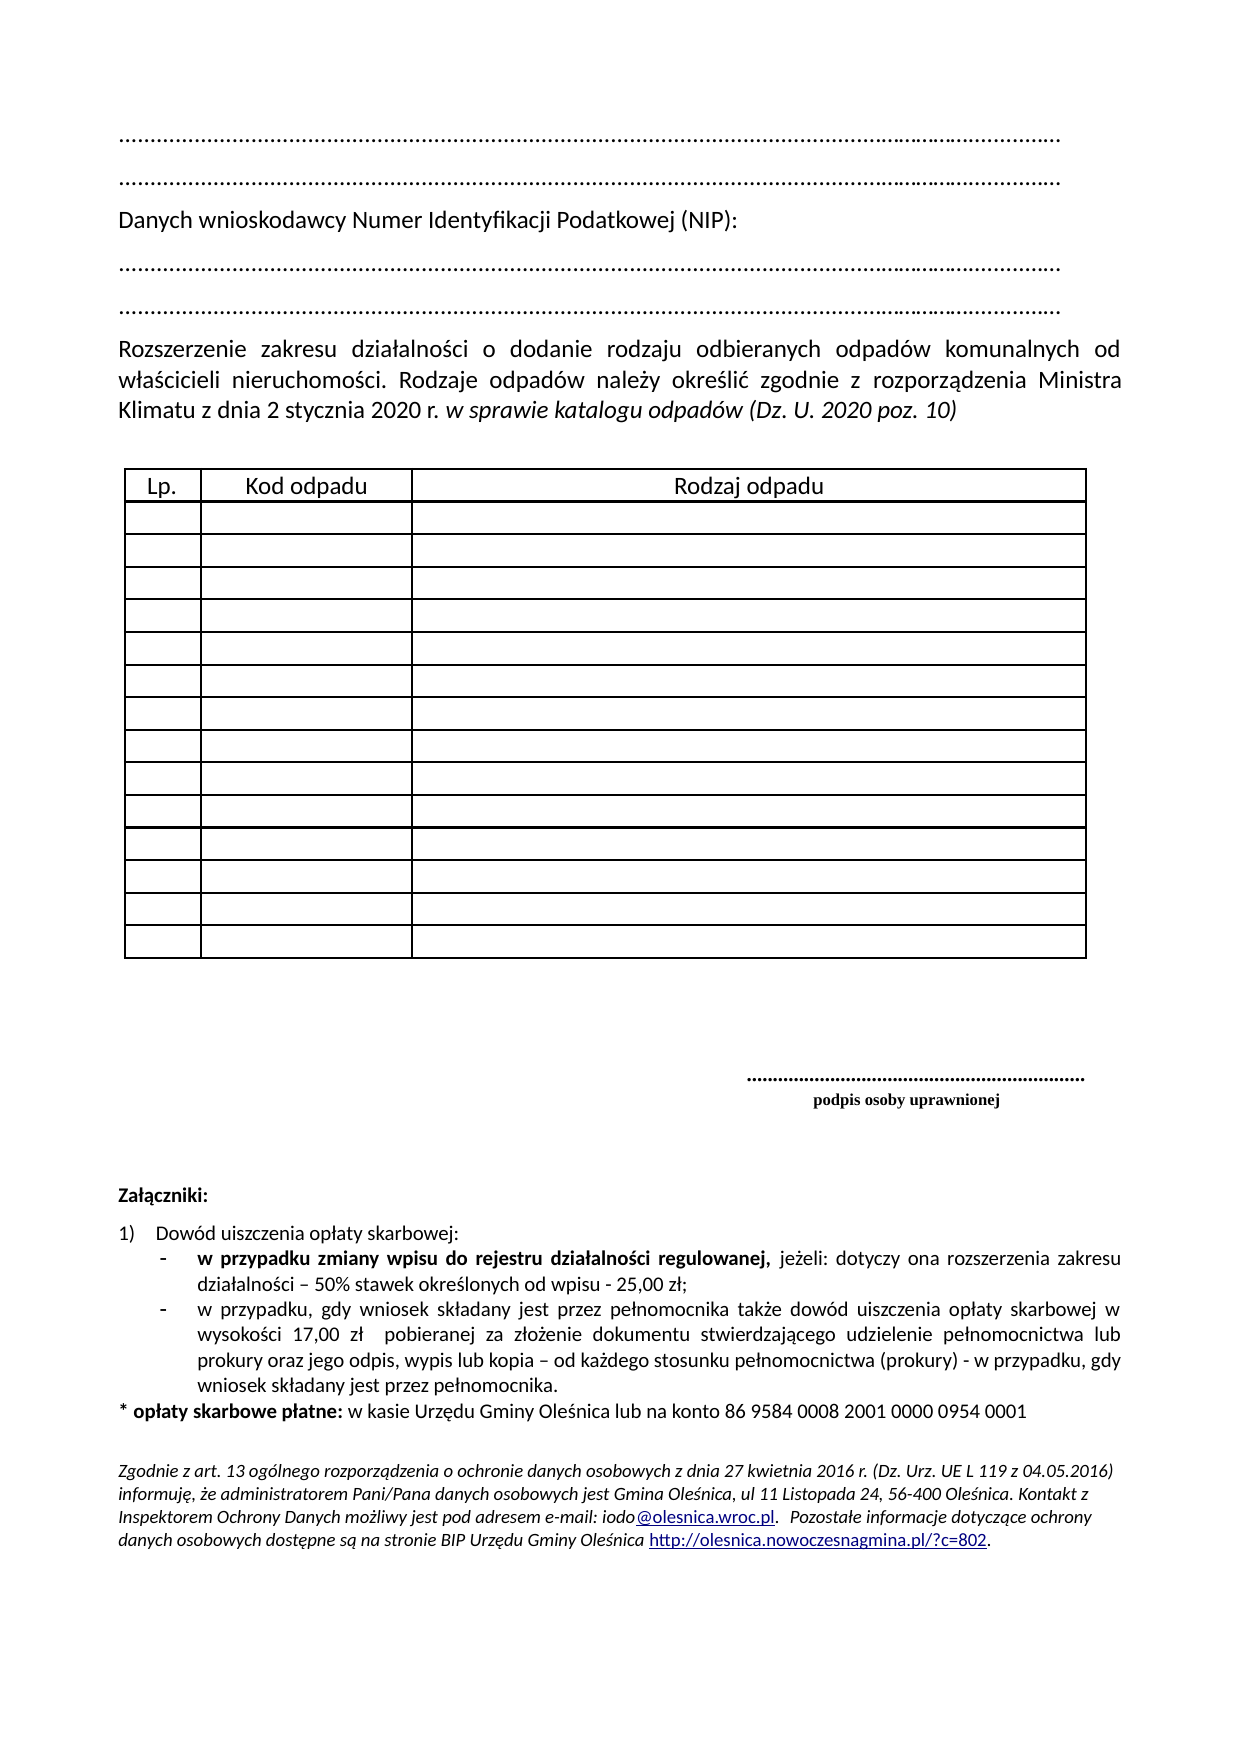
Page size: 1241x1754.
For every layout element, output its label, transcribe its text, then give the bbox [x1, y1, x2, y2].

table_cell [126, 796, 200, 826]
text .........................................................................................................................……………............… [118, 161, 1122, 192]
table_cell [413, 796, 1085, 826]
table_cell [413, 829, 1085, 859]
table_cell [126, 926, 200, 957]
text Rozszerzenie zakresu działalności o dodanie rodzaju odbieranych odpadów komunalnych od właścicieli nieruchomości. Rodzaje odpadów należy określić zgodnie z rozporządzenia Ministra Klimatu z dnia 2 stycznia 2020 r. w sprawie katalogu odpadów (Dz. U. 2020 poz. 10) [118, 333, 1122, 425]
table_header Kod odpadu [202, 470, 411, 500]
table_cell [202, 861, 411, 892]
text Załączniki: [118, 1182, 1122, 1207]
text * opłaty skarbowe płatne: w kasie Urzędu Gminy Oleśnica lub na konto 86 9584 0008 2001 0000 0954 0001 [118, 1398, 1122, 1423]
table_cell [126, 894, 200, 924]
table_cell [202, 535, 411, 566]
table_cell [413, 926, 1085, 957]
text Zgodnie z art. 13 ogólnego rozporządzenia o ochronie danych osobowych z dnia 27 kwietnia 2016 r. (Dz. Urz. UE L 119 z 04.05.2016) informuję, że administratorem Pani/Pana danych osobowych jest Gmina Oleśnica, ul 11 Listopada 24, 56-400 Oleśnica. Kontakt z Inspektorem Ochrony Danych możliwy jest pod adresem e-mail: iodo@olesnica.wroc.pl. Pozostałe informacje dotyczące ochrony danych osobowych dostępne są na stronie BIP Urzędu Gminy Oleśnica http://olesnica.nowoczesnagmina.pl/?c=802. [118, 1460, 1122, 1551]
table_cell [413, 763, 1085, 794]
text .........................................................................................................................……………............… [118, 247, 1122, 278]
table_cell [126, 633, 200, 663]
text podpis osoby uprawnionej [156, 1086, 1122, 1110]
table_cell [202, 731, 411, 761]
text ................................................................. [156, 1062, 1122, 1086]
table_cell [413, 600, 1085, 631]
table_cell [126, 698, 200, 729]
table_header Lp. [126, 470, 200, 500]
table_cell [126, 829, 200, 859]
table_cell [413, 633, 1085, 663]
table_cell [413, 861, 1085, 892]
table_header Rodzaj odpadu [413, 470, 1085, 500]
table_cell [202, 698, 411, 729]
table_cell [202, 503, 411, 533]
table_cell [126, 535, 200, 566]
table_cell [202, 666, 411, 696]
list Dowód uiszczenia opłaty skarbowej: [118, 1220, 1122, 1245]
table_cell [202, 600, 411, 631]
table_cell [202, 926, 411, 957]
table_cell [413, 503, 1085, 533]
table_cell [413, 731, 1085, 761]
table_cell [126, 731, 200, 761]
table_cell [126, 568, 200, 598]
table_cell [413, 894, 1085, 924]
table_cell [202, 633, 411, 663]
table_cell [202, 796, 411, 826]
list w przypadku zmiany wpisu do rejestru działalności regulowanej, jeżeli: dotyczy ona rozszerzenia zakresu działalności – 50% stawek określonych od wpisu - 25,00 zł; [159, 1245, 1122, 1296]
table_cell [126, 600, 200, 631]
table_cell [126, 666, 200, 696]
table_cell [413, 535, 1085, 566]
table_cell [202, 829, 411, 859]
table_cell [413, 568, 1085, 598]
text .........................................................................................................................……………............… [118, 290, 1122, 321]
table_cell [202, 894, 411, 924]
text Danych wnioskodawcy Numer Identyfikacji Podatkowej (NIP): [118, 204, 1122, 235]
list w przypadku, gdy wniosek składany jest przez pełnomocnika także dowód uiszczenia opłaty skarbowej w wysokości 17,00 zł pobieranej za złożenie dokumentu stwierdzającego udzielenie pełnomocnictwa lub prokury oraz jego odpis, wypis lub kopia – od każdego stosunku pełnomocnictwa (prokury) - w przypadku, gdy wniosek składany jest przez pełnomocnika. [159, 1296, 1122, 1398]
table_cell [126, 861, 200, 892]
table_cell [202, 763, 411, 794]
table_cell [202, 568, 411, 598]
table_cell [413, 698, 1085, 729]
text .........................................................................................................................……………............… [118, 118, 1122, 149]
table_cell [413, 666, 1085, 696]
table_cell [126, 503, 200, 533]
table_cell [126, 763, 200, 794]
